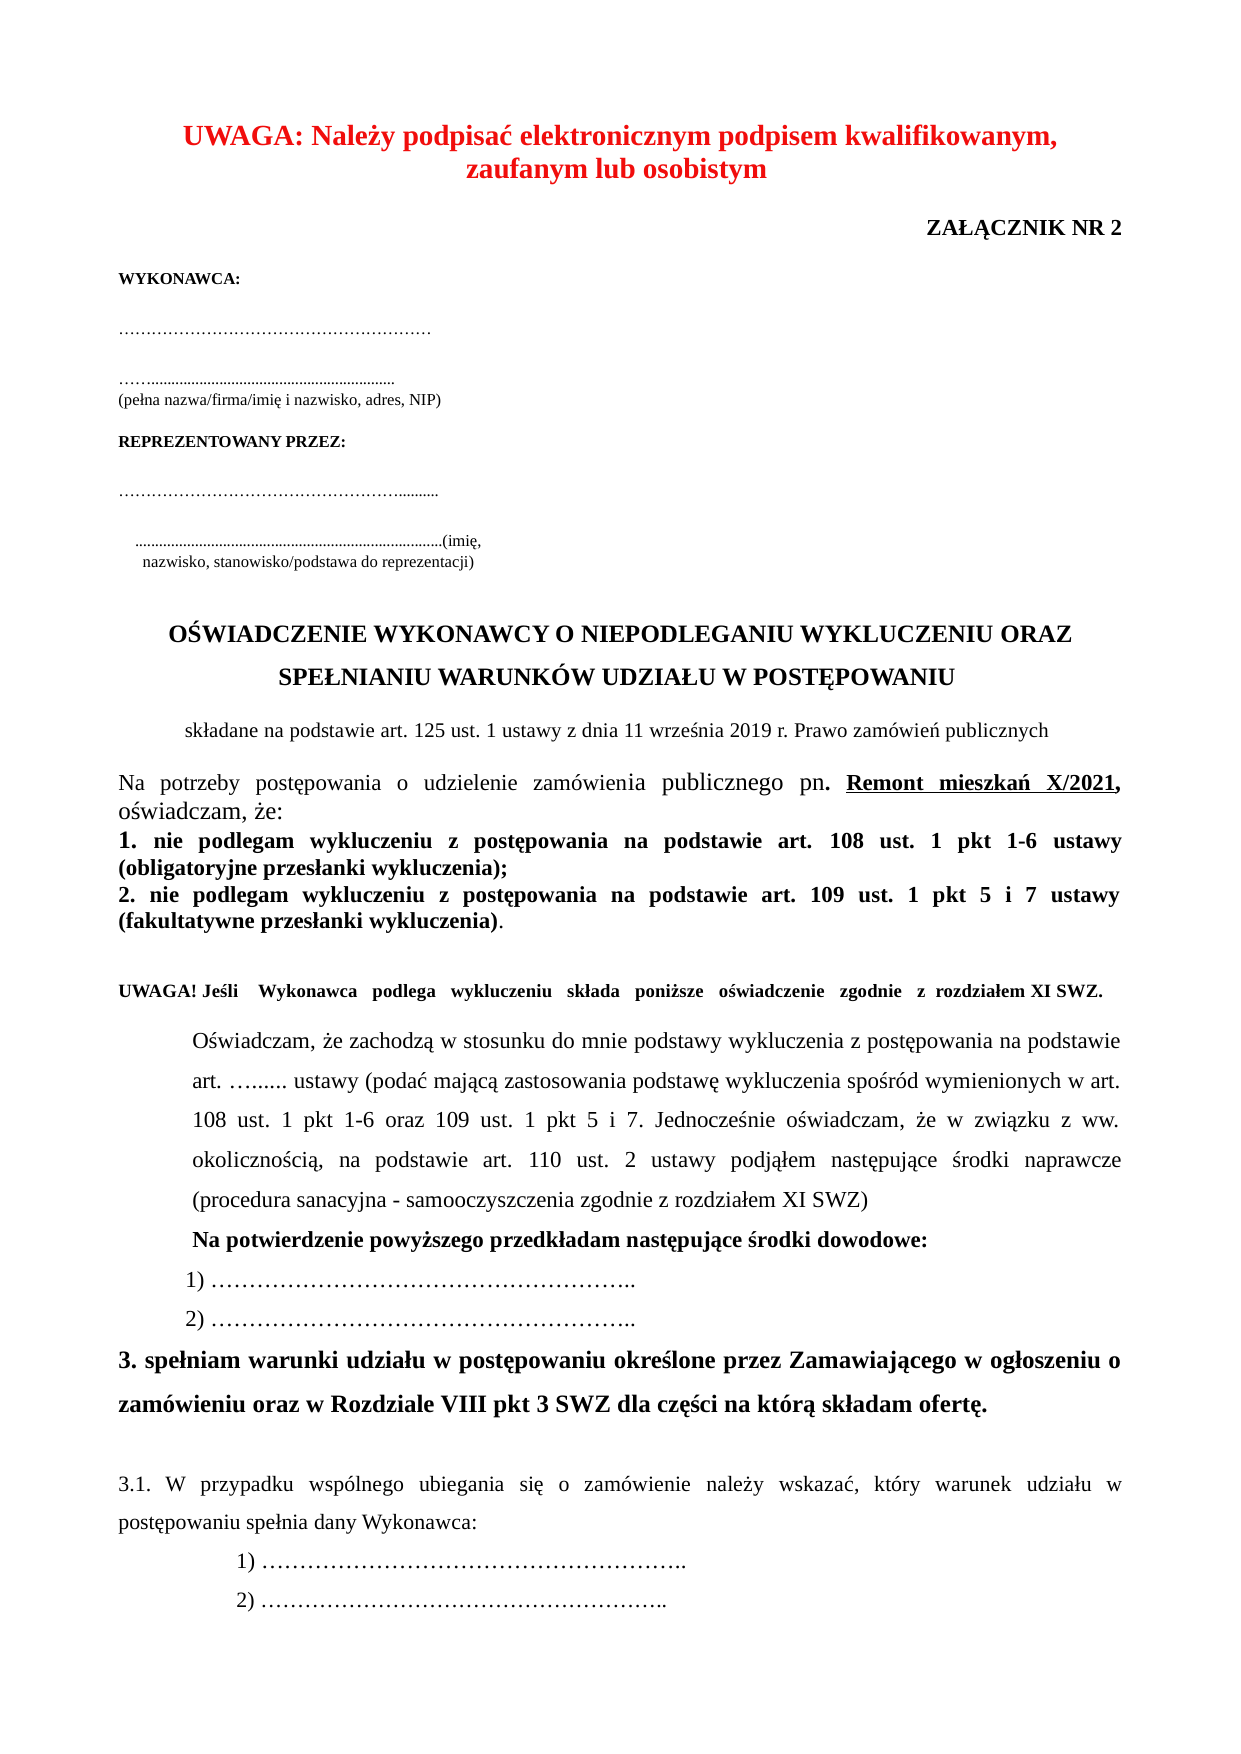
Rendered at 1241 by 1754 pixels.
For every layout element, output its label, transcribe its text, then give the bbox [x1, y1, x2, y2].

text 1) ……………………………………………….. [118, 1266, 1119, 1292]
text ………………………………………………… [118, 317, 502, 338]
list 2. nie podlegam wykluczeniu z postępowania na podstawie art. 109 ust. 1 pkt 5 i 7 ustawy (fakultatywne przesłanki wykluczenia). [118, 880, 1122, 933]
list 1) ……………………………………………….. [201, 1547, 1122, 1573]
text 2) ……………………………………………….. [118, 1305, 1119, 1332]
text 1. nie podlegam wykluczeniu z postępowania na podstawie art. 108 ust. 1 pkt 1-6 ustawy (obligatoryjne przesłanki wykluczenia); [118, 825, 1122, 880]
text REPREZENTOWANY PRZEZ: [118, 430, 1122, 451]
text .............................................................................(imię, nazwisko, stanowisko/podstawa do reprezentacji) [118, 529, 498, 571]
text UWAGA: Należy podpisać elektronicznym podpisem kwalifikowanym, zaufanym lub osobistym [118, 118, 1122, 214]
text OŚWIADCZENIE WYKONAWCY O NIEPODLEGANIU WYKLUCZENIU ORAZ SPEŁNIANIU WARUNKÓW UDZIAŁU W POSTĘPOWANIU [118, 618, 1122, 691]
text ……............................................................. [118, 367, 502, 388]
text UWAGA! Jeśli Wykonawca podlega wykluczeniu składa poniższe oświadczenie zgodnie z rozdziałem XI SWZ. [118, 979, 1122, 1001]
list 3. spełniam warunki udziału w postępowaniu określone przez Zamawiającego w ogłoszeniu o zamówieniu oraz w Rozdziale VIII pkt 3 SWZ dla części na którą składam ofertę. [118, 1345, 1122, 1418]
text Na potwierdzenie powyższego przedkładam następujące środki dowodowe: [118, 1226, 1122, 1252]
text WYKONAWCA: [118, 267, 1122, 288]
text …………………………………………….......... [118, 479, 498, 500]
list 2) ……………………………………………….. [201, 1587, 1122, 1612]
text ZAŁĄCZNIK NR 2 [118, 214, 1122, 241]
text Na potrzeby postępowania o udzielenie zamówienia publicznego pn. Remont mieszkań X/2021, oświadczam, że: [118, 767, 1122, 825]
list 3.1. W przypadku wspólnego ubiegania się o zamówienie należy wskazać, który warunek udziału w postępowaniu spełnia dany Wykonawca: [118, 1470, 1122, 1534]
text składane na podstawie art. 125 ust. 1 ustawy z dnia 11 września 2019 r. Prawo zamówień publicznych [118, 718, 1122, 742]
text (pełna nazwa/firma/imię i nazwisko, adres, NIP) [118, 388, 558, 409]
text Oświadczam, że zachodzą w stosunku do mnie podstawy wykluczenia z postępowania na podstawie art. …...... ustawy (podać mającą zastosowania podstawę wykluczenia spośród wymienionych w art. 108 ust. 1 pkt 1-6 oraz 109 ust. 1 pkt 5 i 7. Jednocześnie oświadczam, że w związku z ww. okolicznością, na podstawie art. 110 ust. 2 ustawy podjąłem następujące środki naprawcze (procedura sanacyjna - samooczyszczenia zgodnie z rozdziałem XI SWZ) [192, 1027, 1122, 1212]
